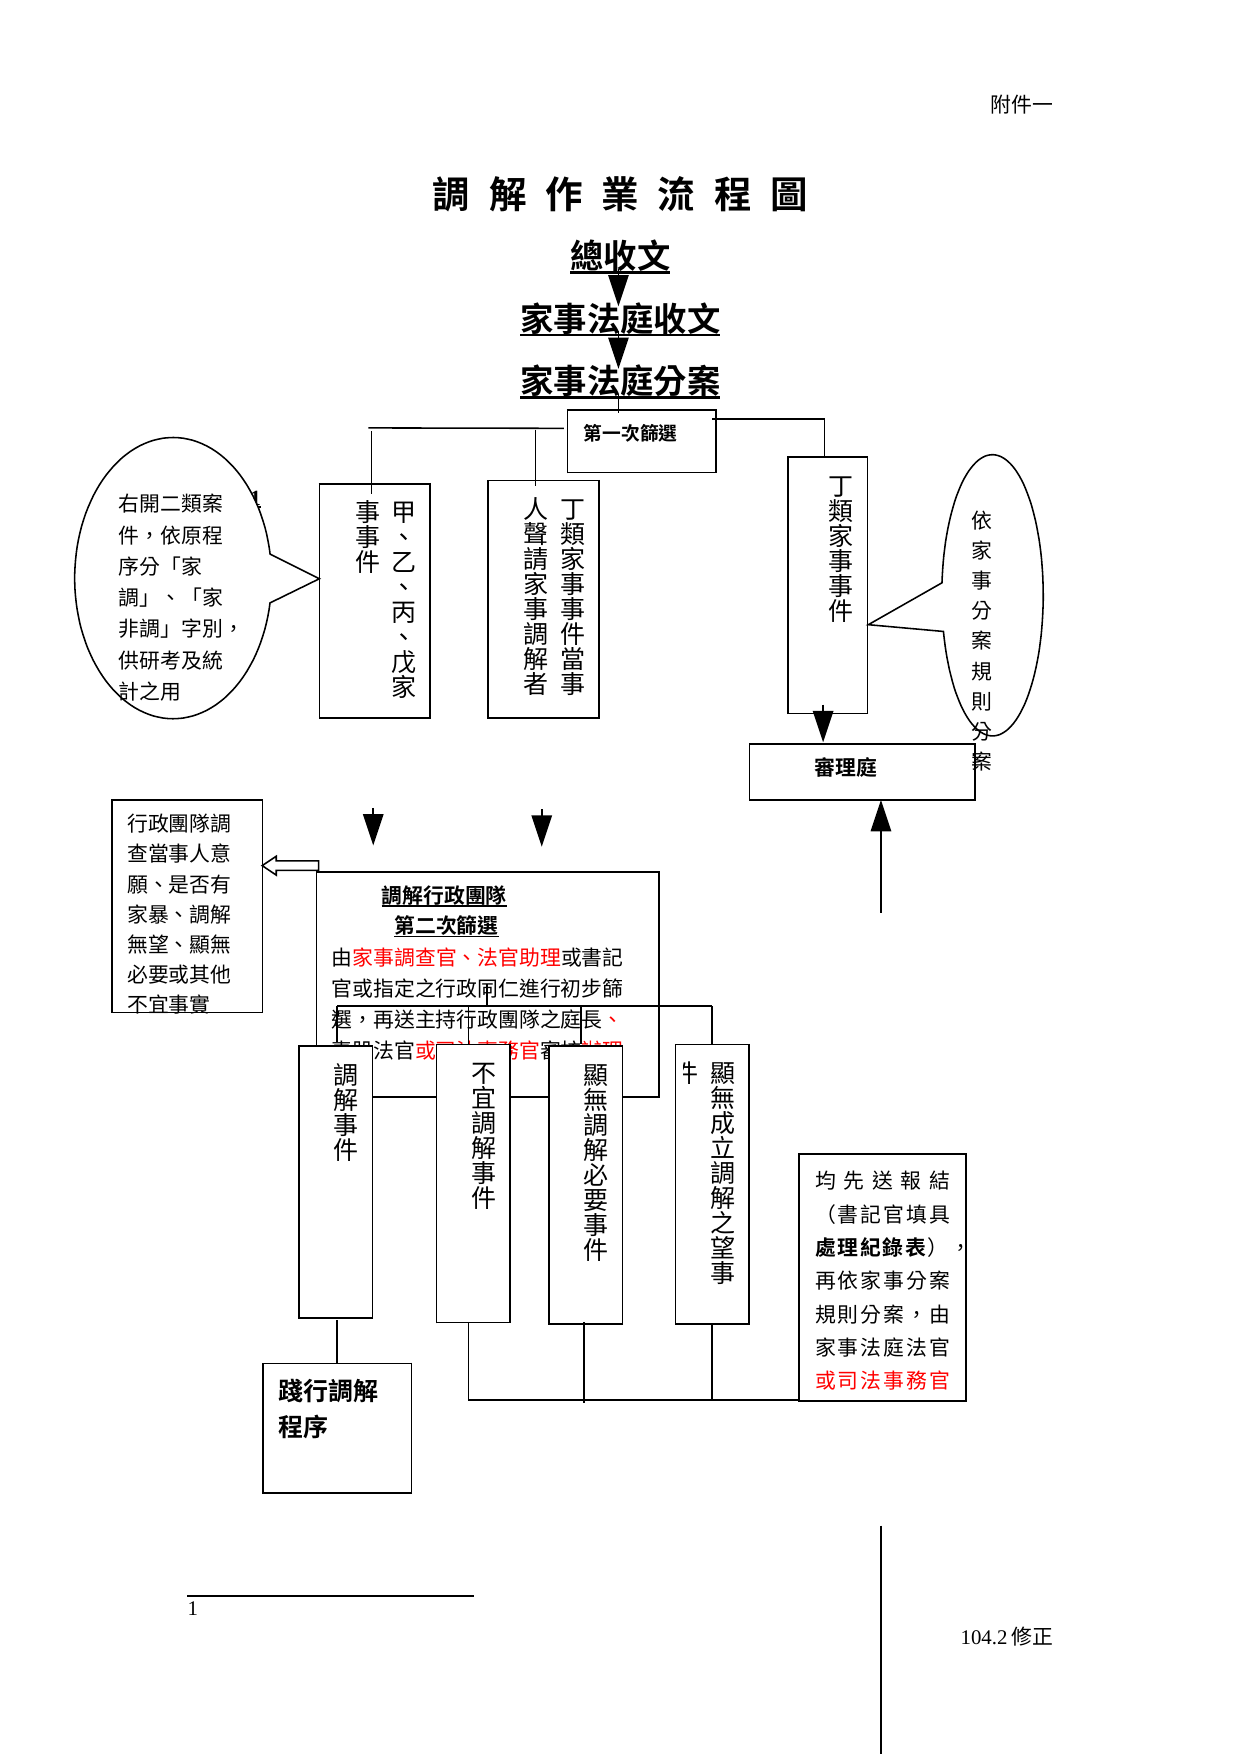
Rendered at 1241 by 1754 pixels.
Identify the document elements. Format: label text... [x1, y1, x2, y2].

text 調解事件 [328, 1062, 364, 1302]
text 顯無成立調解之望事件 [684, 1060, 741, 1308]
text 顯無調解必要事件 [578, 1062, 614, 1308]
text 調 解 作 業 流 程 圖 [187, 150, 1053, 212]
text 丁類家事事件當事人聲請家事調解者 [518, 496, 591, 702]
text 丁類家事事件 [823, 473, 859, 697]
text 家事法庭分案 [187, 337, 1053, 400]
text 家事法庭收文 [187, 275, 1053, 337]
text 踐行調解程序 [279, 1372, 396, 1444]
text 均先送報結（書記官填具處理紀錄表），再依家事分案規則分案，由家事法庭法官或司法事務官辦理。 [815, 1162, 950, 1393]
text 第一次篩選 [583, 418, 700, 446]
text 甲、乙、丙、戊家事事件 [349, 499, 422, 702]
text 總收文 [187, 212, 1053, 275]
text 不宜調解事件 [465, 1060, 502, 1307]
text [568, 411, 715, 472]
